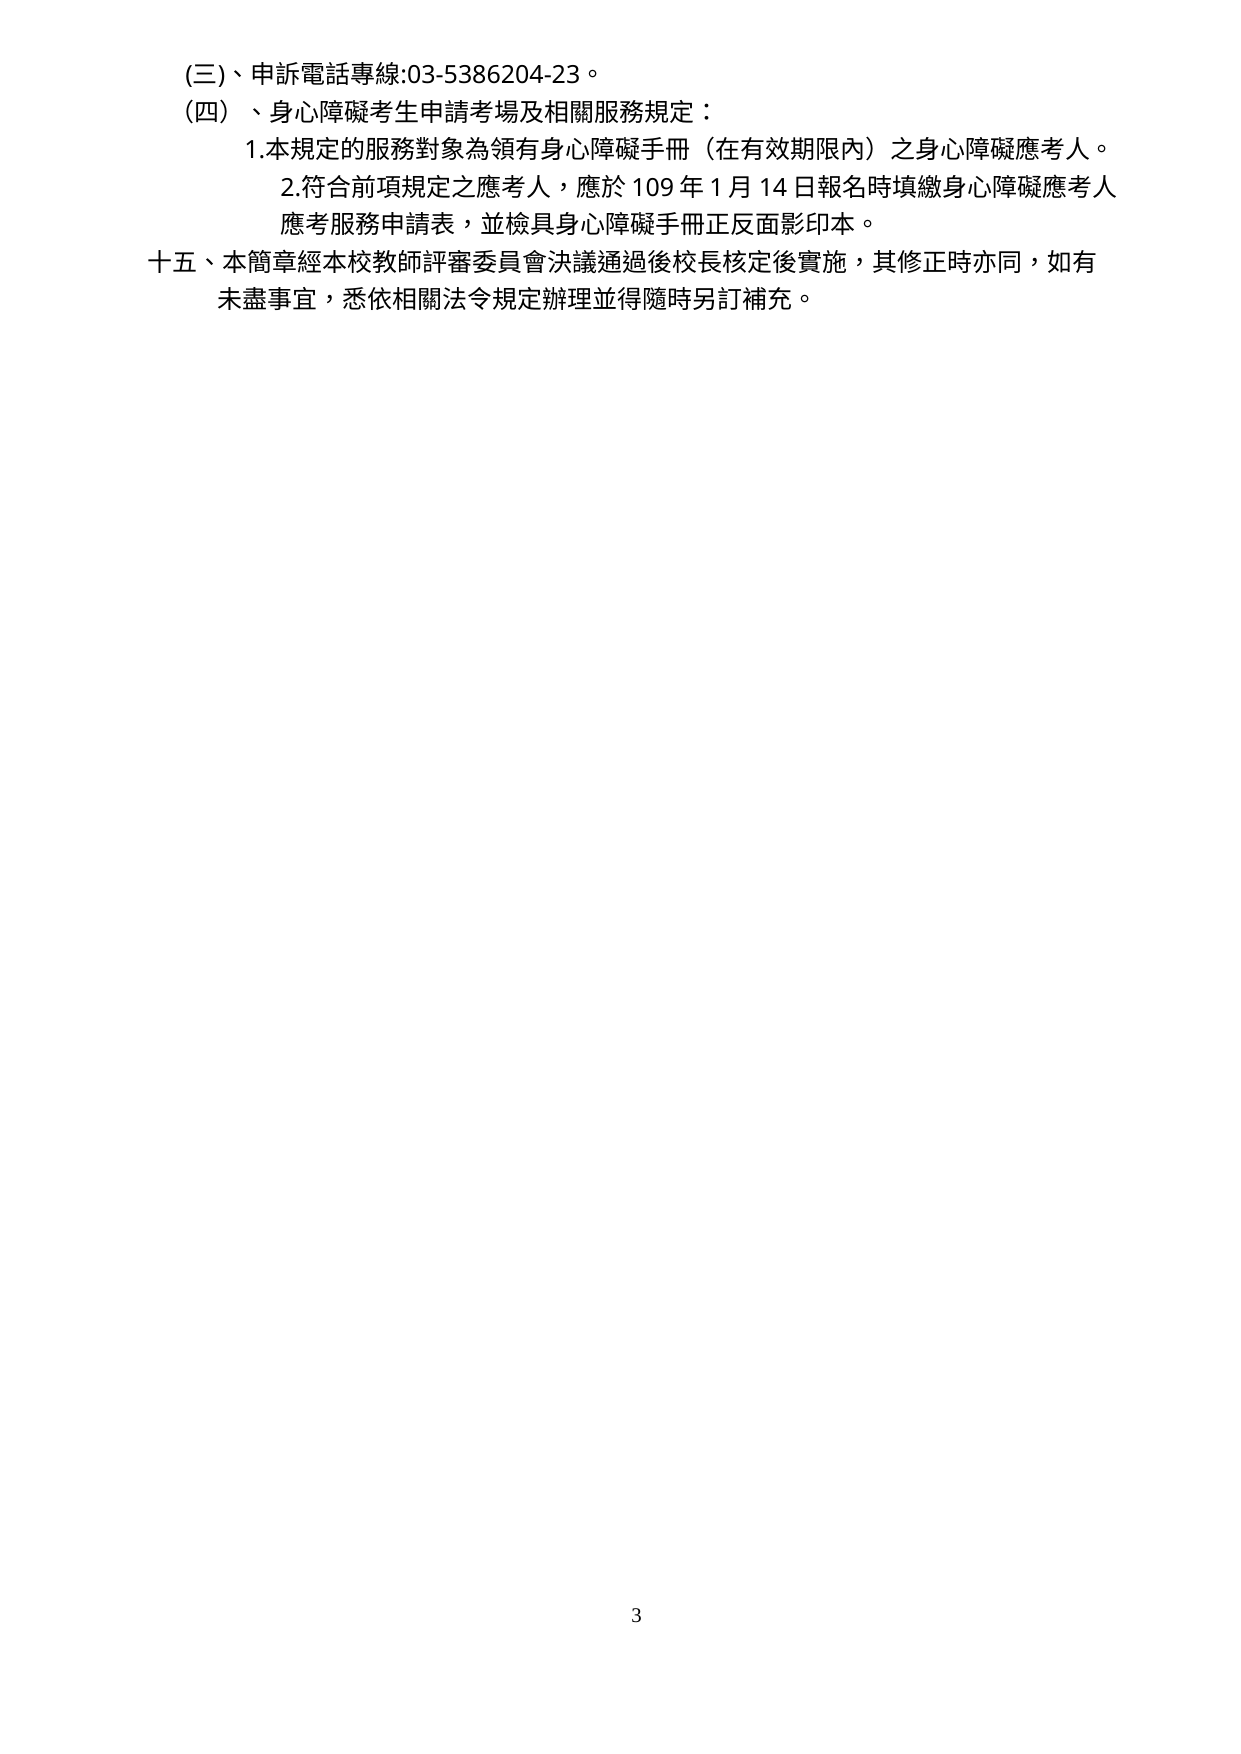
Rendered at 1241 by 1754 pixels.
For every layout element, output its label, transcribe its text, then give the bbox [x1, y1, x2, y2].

text 未盡事宜，悉依相關法令規定辦理並得隨時另訂補充。 [218, 279, 1125, 317]
text （四）、身心障礙考生申請考場及相關服務規定： [169, 92, 1125, 129]
text (三)、申訴電話專線:03-5386204-23。 [135, 54, 1125, 92]
text 十五、本簡章經本校教師評審委員會決議通過後校長核定後實施，其修正時亦同，如有 [148, 242, 1125, 279]
text 1.本規定的服務對象為領有身心障礙手冊（在有效期限內）之身心障礙應考人。 2.符合前項規定之應考人，應於109年1月14日報名時填繳身心障礙應考人應考服務申請表，並檢具身心障礙手冊正反面影印本。 [205, 129, 1125, 242]
